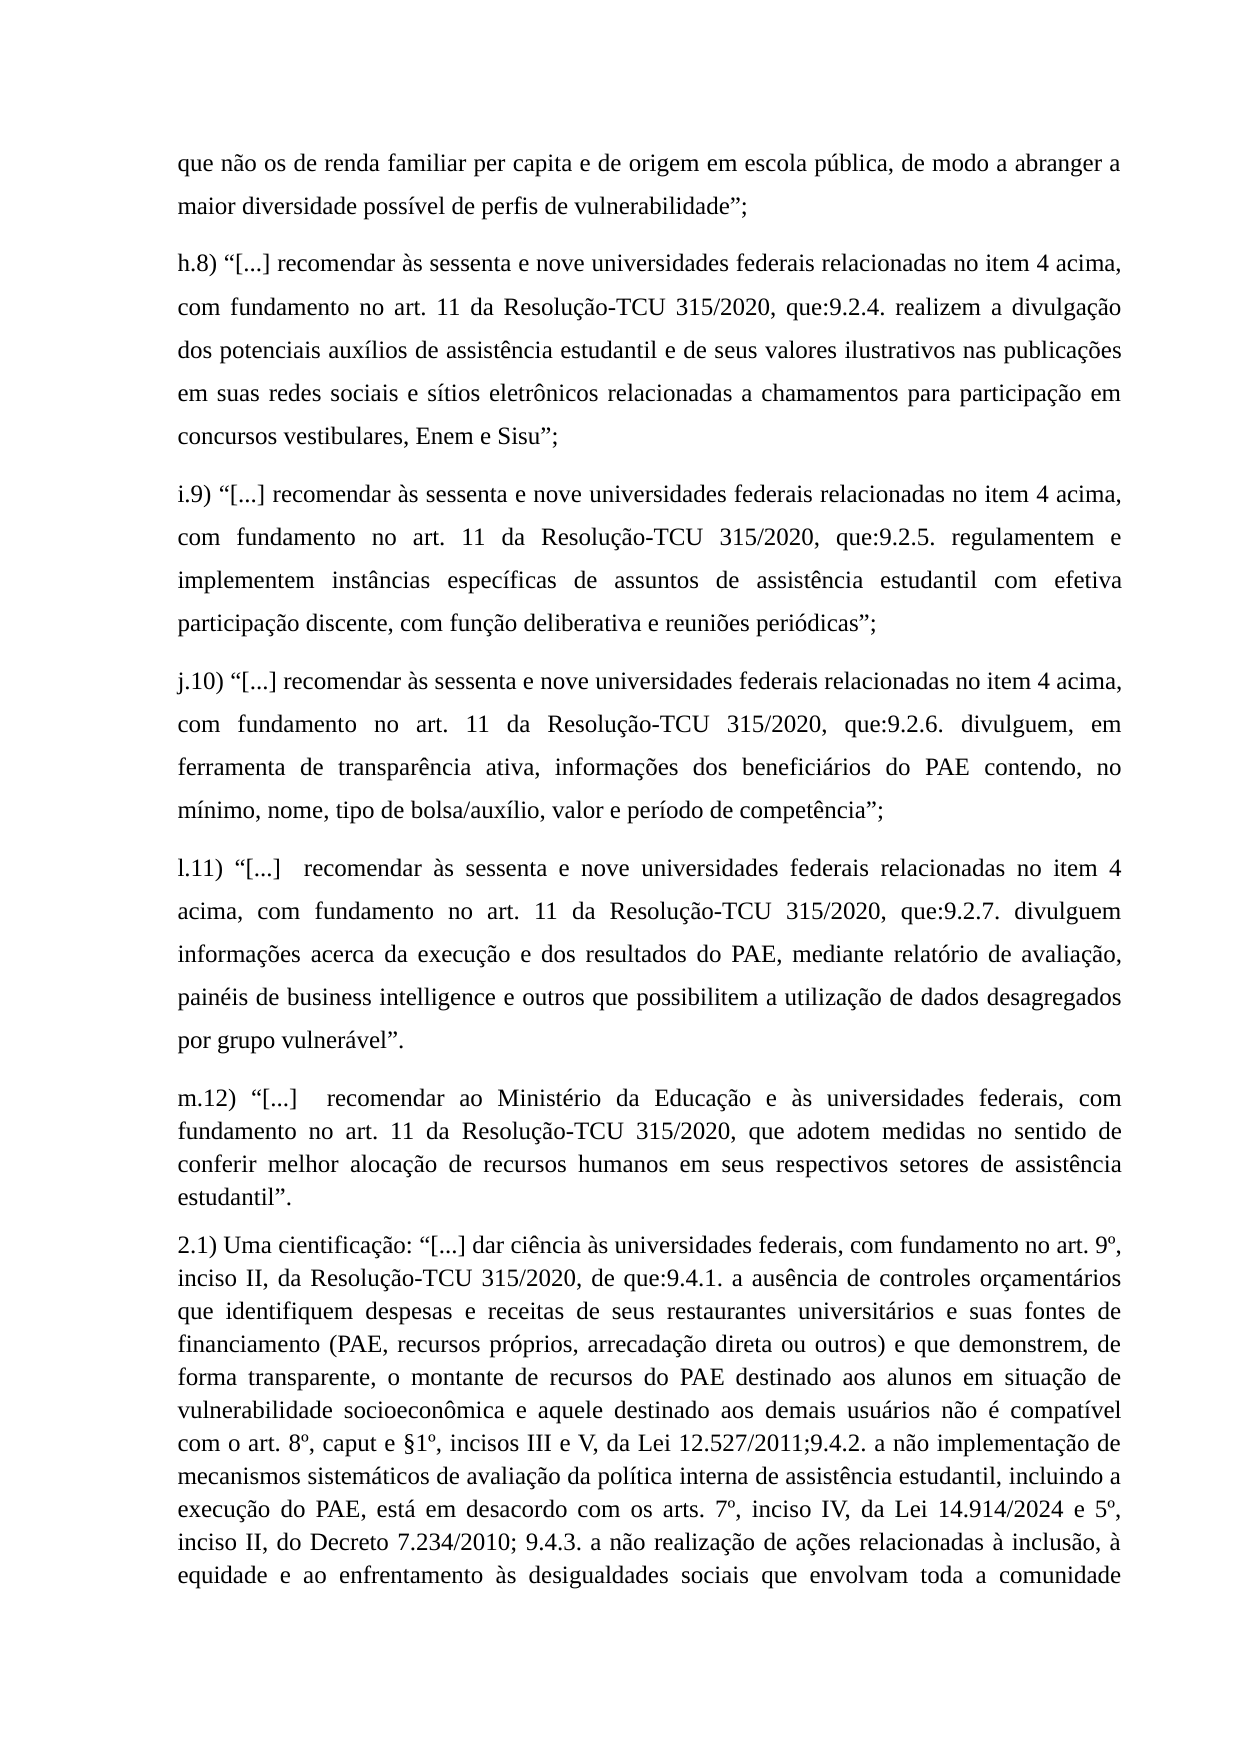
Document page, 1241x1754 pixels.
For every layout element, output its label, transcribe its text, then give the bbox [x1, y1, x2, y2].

text h.8) “[...] recomendar às sessenta e nove universidades federais relacionadas no item 4 acima, com fundamento no art. 11 da Resolução-TCU 315/2020, que:9.2.4. realizem a divulgação dos potenciais auxílios de assistência estudantil e de seus valores ilustrativos nas publicações em suas redes sociais e sítios eletrônicos relacionadas a chamamentos para participação em concursos vestibulares, Enem e Sisu”; [177, 248, 1122, 450]
text que não os de renda familiar per capita e de origem em escola pública, de modo a abranger a maior diversidade possível de perfis de vulnerabilidade”; [177, 148, 1122, 219]
text l.11) “[...] recomendar às sessenta e nove universidades federais relacionadas no item 4 acima, com fundamento no art. 11 da Resolução-TCU 315/2020, que:9.2.7. divulguem informações acerca da execução e dos resultados do PAE, mediante relatório de avaliação, painéis de business intelligence e outros que possibilitem a utilização de dados desagregados por grupo vulnerável”. [177, 853, 1122, 1054]
text m.12) “[...] recomendar ao Ministério da Educação e às universidades federais, com fundamento no art. 11 da Resolução-TCU 315/2020, que adotem medidas no sentido de conferir melhor alocação de recursos humanos em seus respectivos setores de assistência estudantil”. [177, 1083, 1122, 1211]
text 2.1) Uma cientificação: “[...] dar ciência às universidades federais, com fundamento no art. 9º, inciso II, da Resolução-TCU 315/2020, de que:9.4.1. a ausência de controles orçamentários que identifiquem despesas e receitas de seus restaurantes universitários e suas fontes de financiamento (PAE, recursos próprios, arrecadação direta ou outros) e que demonstrem, de forma transparente, o montante de recursos do PAE destinado aos alunos em situação de vulnerabilidade socioeconômica e aquele destinado aos demais usuários não é compatível com o art. 8º, caput e §1º, incisos III e V, da Lei 12.527/2011;9.4.2. a não implementação de mecanismos sistemáticos de avaliação da política interna de assistência estudantil, incluindo a execução do PAE, está em desacordo com os arts. 7º, inciso IV, da Lei 14.914/2024 e 5º, inciso II, do Decreto 7.234/2010; 9.4.3. a não realização de ações relacionadas à inclusão, à equidade e ao enfrentamento às desigualdades sociais que envolvam toda a comunidade [177, 1230, 1122, 1589]
text i.9) “[...] recomendar às sessenta e nove universidades federais relacionadas no item 4 acima, com fundamento no art. 11 da Resolução-TCU 315/2020, que:9.2.5. regulamentem e implementem instâncias específicas de assuntos de assistência estudantil com efetiva participação discente, com função deliberativa e reuniões periódicas”; [177, 479, 1122, 637]
text j.10) “[...] recomendar às sessenta e nove universidades federais relacionadas no item 4 acima, com fundamento no art. 11 da Resolução-TCU 315/2020, que:9.2.6. divulguem, em ferramenta de transparência ativa, informações dos beneficiários do PAE contendo, no mínimo, nome, tipo de bolsa/auxílio, valor e período de competência”; [177, 666, 1122, 824]
